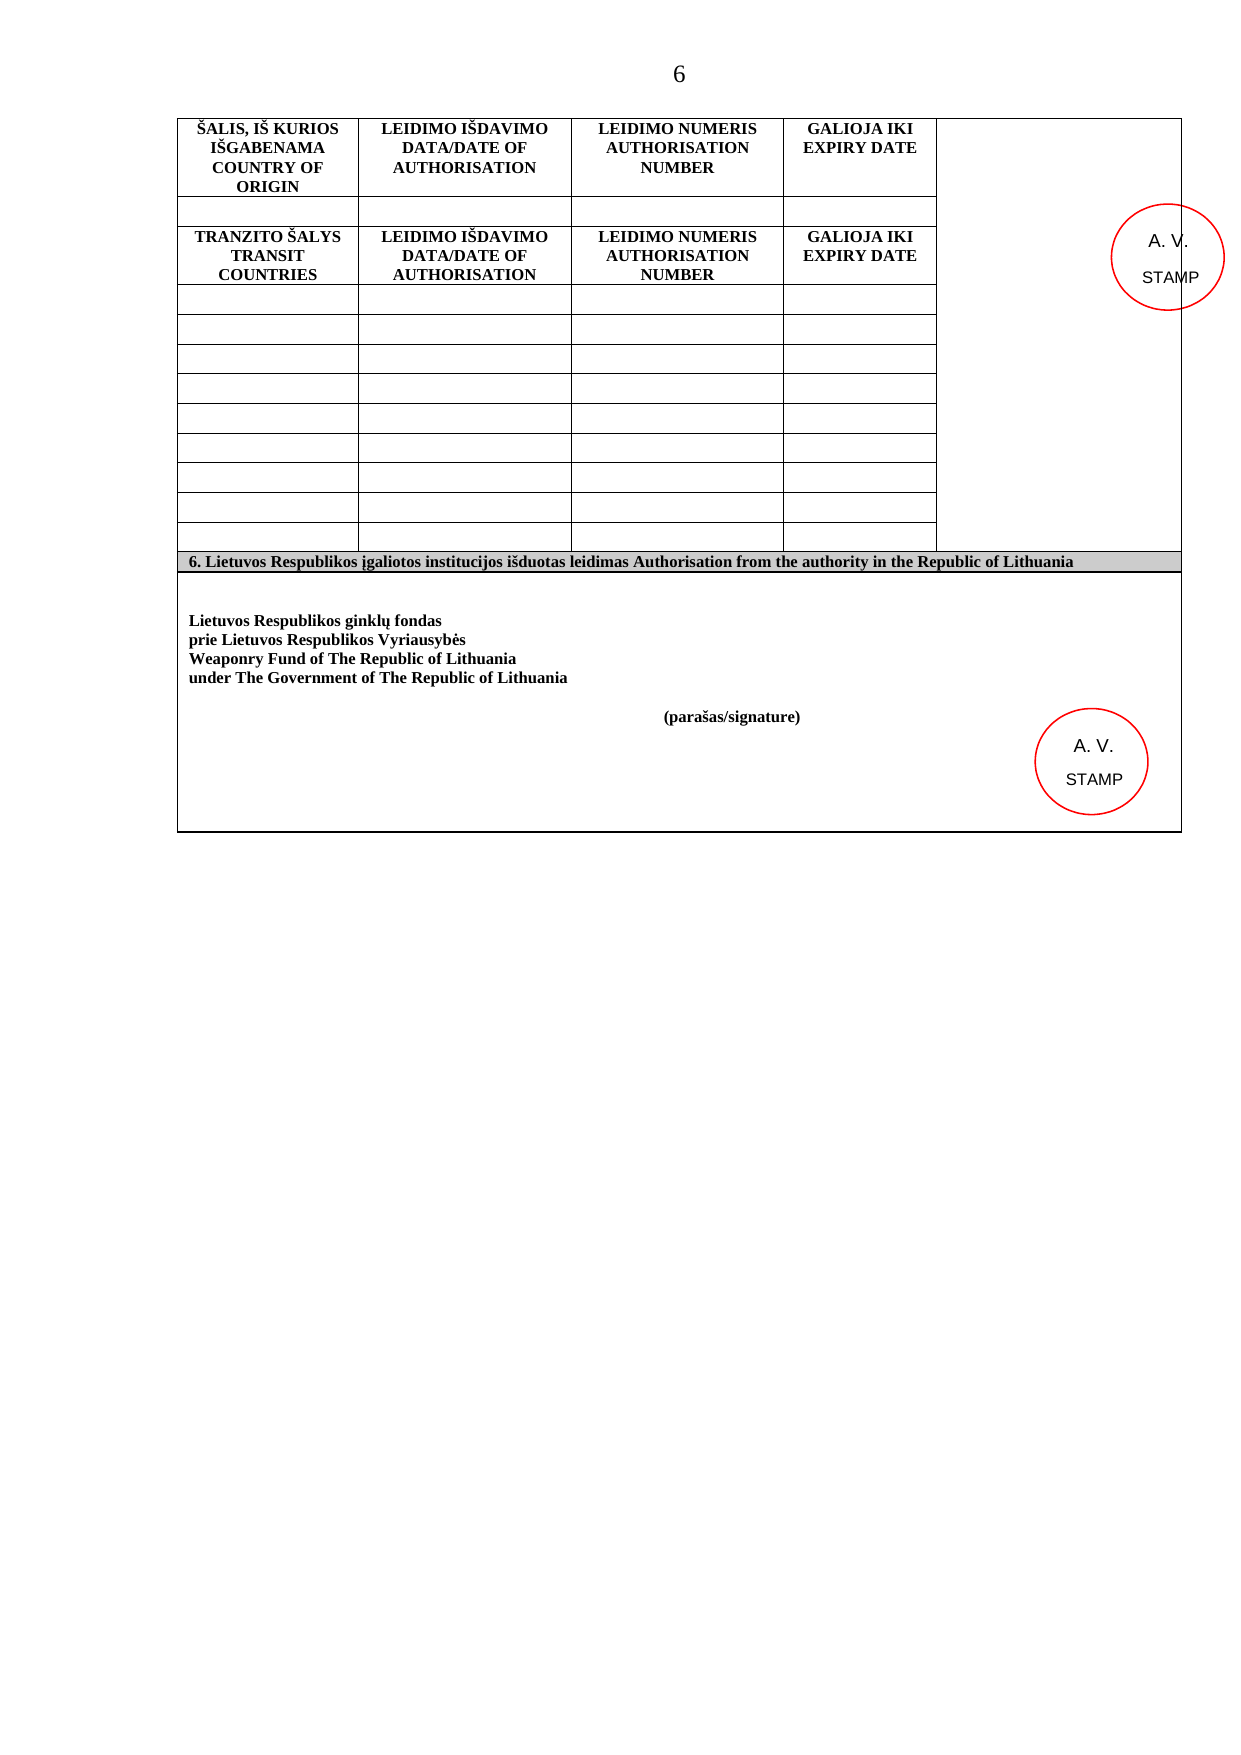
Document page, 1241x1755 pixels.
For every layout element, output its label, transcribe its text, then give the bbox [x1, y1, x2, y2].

table_cell [359, 523, 571, 551]
table_cell ŠALIS, IŠ KURIOS IŠGABENAMA COUNTRY OF ORIGIN [178, 119, 358, 196]
table_cell [572, 197, 783, 226]
table_cell [572, 404, 783, 432]
table_cell LEIDIMO IŠDAVIMO DATA/DATE OF AUTHORISATION [359, 119, 571, 196]
table_cell GALIOJA IKI EXPIRY DATE [784, 119, 936, 196]
table_cell [178, 463, 358, 492]
table_cell 6. Lietuvos Respublikos įgaliotos institucijos išduotas leidimas Authorisation from the authority in the Republic of Lithuania [178, 552, 1181, 571]
table_cell [572, 434, 783, 462]
table_cell [572, 463, 783, 492]
table_cell [359, 404, 571, 432]
table_cell [359, 345, 571, 373]
table_cell [359, 197, 571, 226]
table_cell [784, 493, 936, 522]
table_cell [572, 285, 783, 314]
table_cell LEIDIMO NUMERIS AUTHORISATION NUMBER [572, 119, 783, 196]
table_cell [784, 523, 936, 551]
table_cell TRANZITO ŠALYS tRANSIT COUNTRIES [178, 227, 358, 284]
table_cell [572, 315, 783, 343]
table_cell Lietuvos Respublikos ginklų fondas prie Lietuvos Respublikos Vyriausybės Weaponry Fund of The Republic of Lithuania under The Government of The Republic of Lithuania (parašas/signature) [178, 573, 1181, 831]
table_cell LEIDIMO NUMERIS AUTHORISATION NUMBER [572, 227, 783, 284]
table_cell [359, 285, 571, 314]
table_cell [178, 523, 358, 551]
table_cell [178, 493, 358, 522]
table_cell [178, 434, 358, 462]
table_cell [572, 345, 783, 373]
table_cell [1113, 205, 1181, 309]
table_cell [572, 493, 783, 522]
table_cell [178, 315, 358, 343]
table_cell [178, 345, 358, 373]
table_cell [784, 315, 936, 343]
table_cell [359, 493, 571, 522]
table_cell [784, 434, 936, 462]
table_cell [784, 285, 936, 314]
table_cell [784, 463, 936, 492]
table_cell [784, 374, 936, 403]
table_cell [572, 374, 783, 403]
table_cell [178, 374, 358, 403]
table_cell [178, 285, 358, 314]
table_cell [178, 404, 358, 432]
table_cell [178, 197, 358, 226]
table_cell [359, 374, 571, 403]
table_cell [572, 523, 783, 551]
table_cell [359, 315, 571, 343]
table_cell [937, 119, 1181, 551]
table_cell [784, 197, 936, 226]
table_cell GALIOJA IKI EXPIRY DATE [784, 227, 936, 284]
table_cell [359, 434, 571, 462]
table_cell LEIDIMO IŠDAVIMO DATA/DATE OF AUTHORISATION [359, 227, 571, 284]
table_cell [784, 404, 936, 432]
table_cell [359, 463, 571, 492]
table_cell [784, 345, 936, 373]
